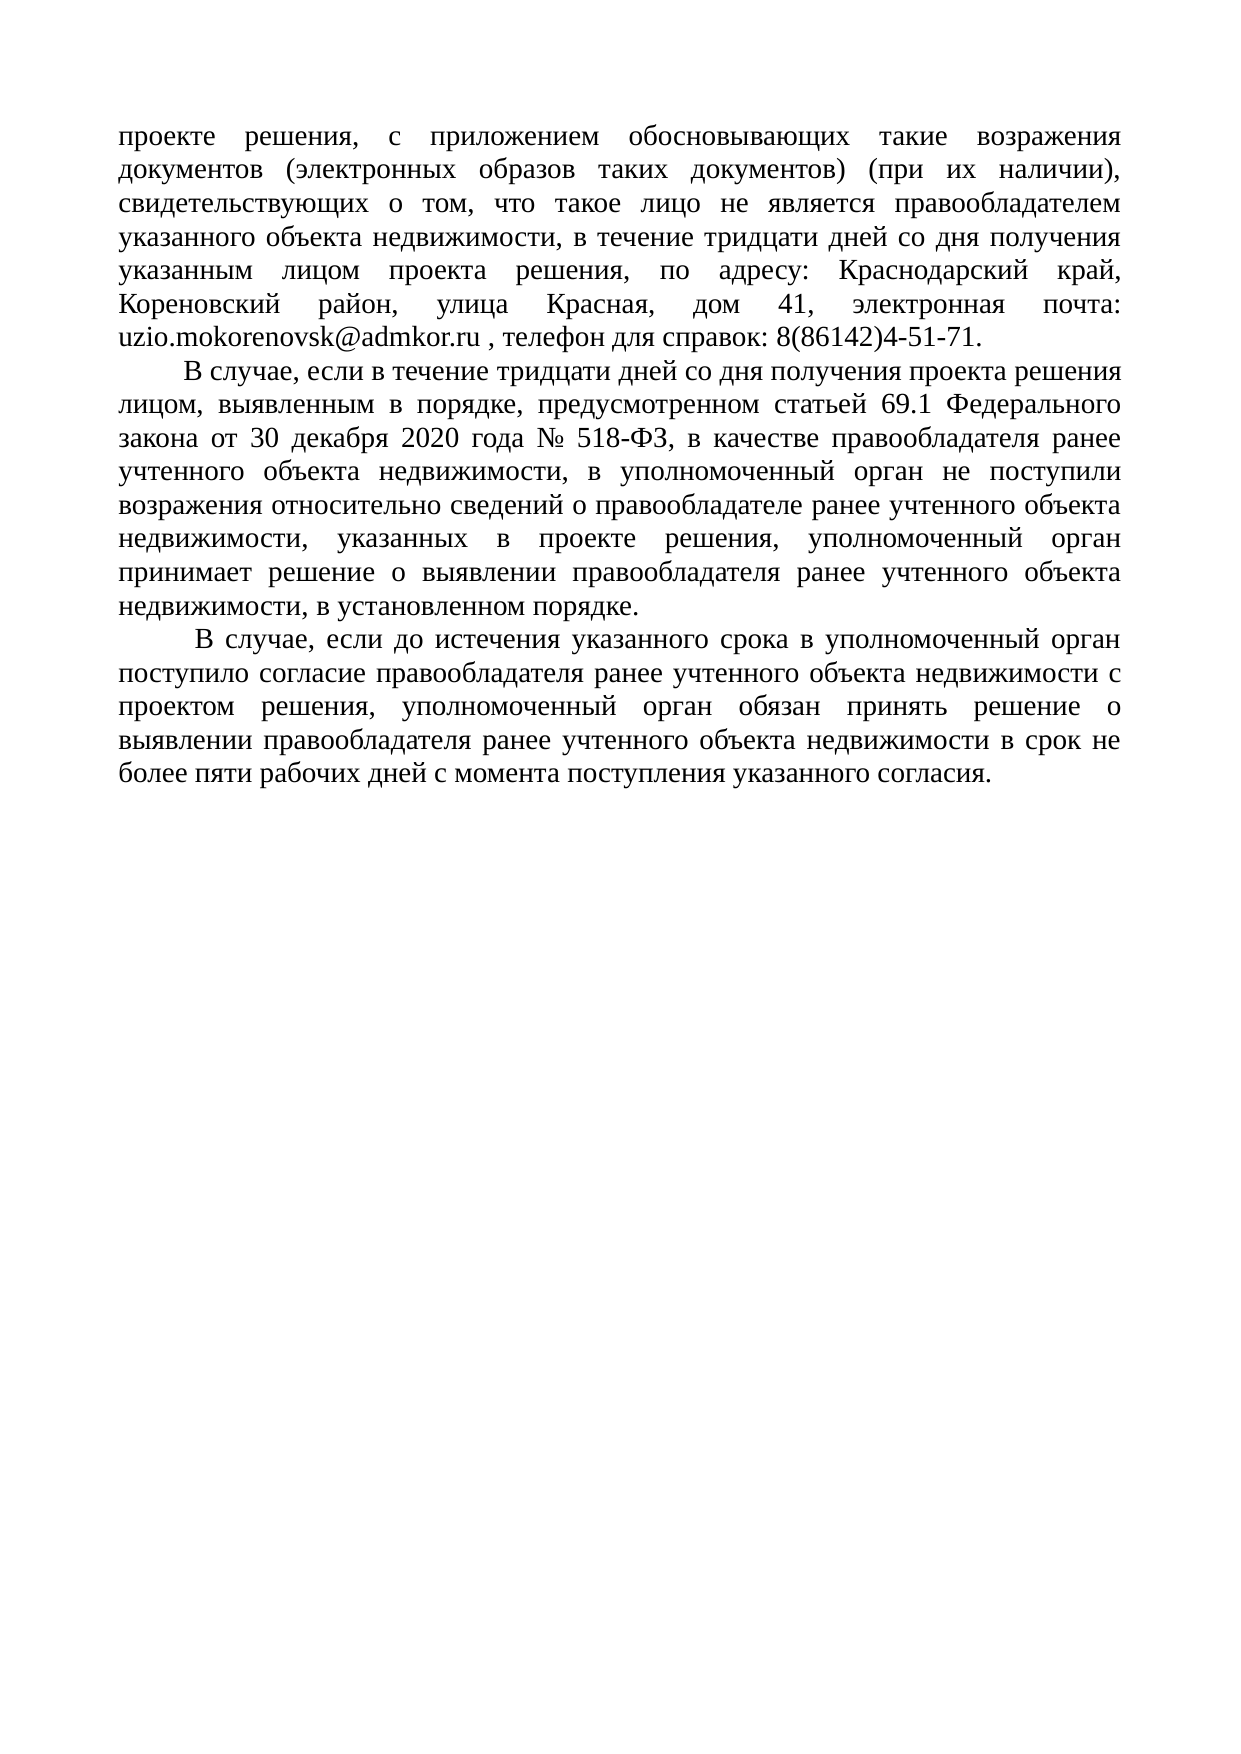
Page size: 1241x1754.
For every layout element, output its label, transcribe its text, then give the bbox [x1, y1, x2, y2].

text проекте решения, с приложением обосновывающих такие возражения документов (электронных образов таких документов) (при их наличии), свидетельствующих о том, что такое лицо не является правообладателем указанного объекта недвижимости, в течение тридцати дней со дня получения указанным лицом проекта решения, по адресу: Краснодарский край, Кореновский район, улица Красная, дом 41, электронная почта: uzio.mokorenovsk@admkor.ru , телефон для справок: 8(86142)4-51-71. [118, 118, 1122, 353]
text В случае, если в течение тридцати дней со дня получения проекта решения лицом, выявленным в порядке, предусмотренном статьей 69.1 Федерального закона от 30 декабря 2020 года № 518-ФЗ, в качестве правообладателя ранее учтенного объекта недвижимости, в уполномоченный орган не поступили возражения относительно сведений о правообладателе ранее учтенного объекта недвижимости, указанных в проекте решения, уполномоченный орган принимает решение о выявлении правообладателя ранее учтенного объекта недвижимости, в установленном порядке. [118, 353, 1122, 621]
text В случае, если до истечения указанного срока в уполномоченный орган поступило согласие правообладателя ранее учтенного объекта недвижимости с проектом решения, уполномоченный орган обязан принять решение о выявлении правообладателя ранее учтенного объекта недвижимости в срок не более пяти рабочих дней с момента поступления указанного согласия. [118, 621, 1122, 789]
